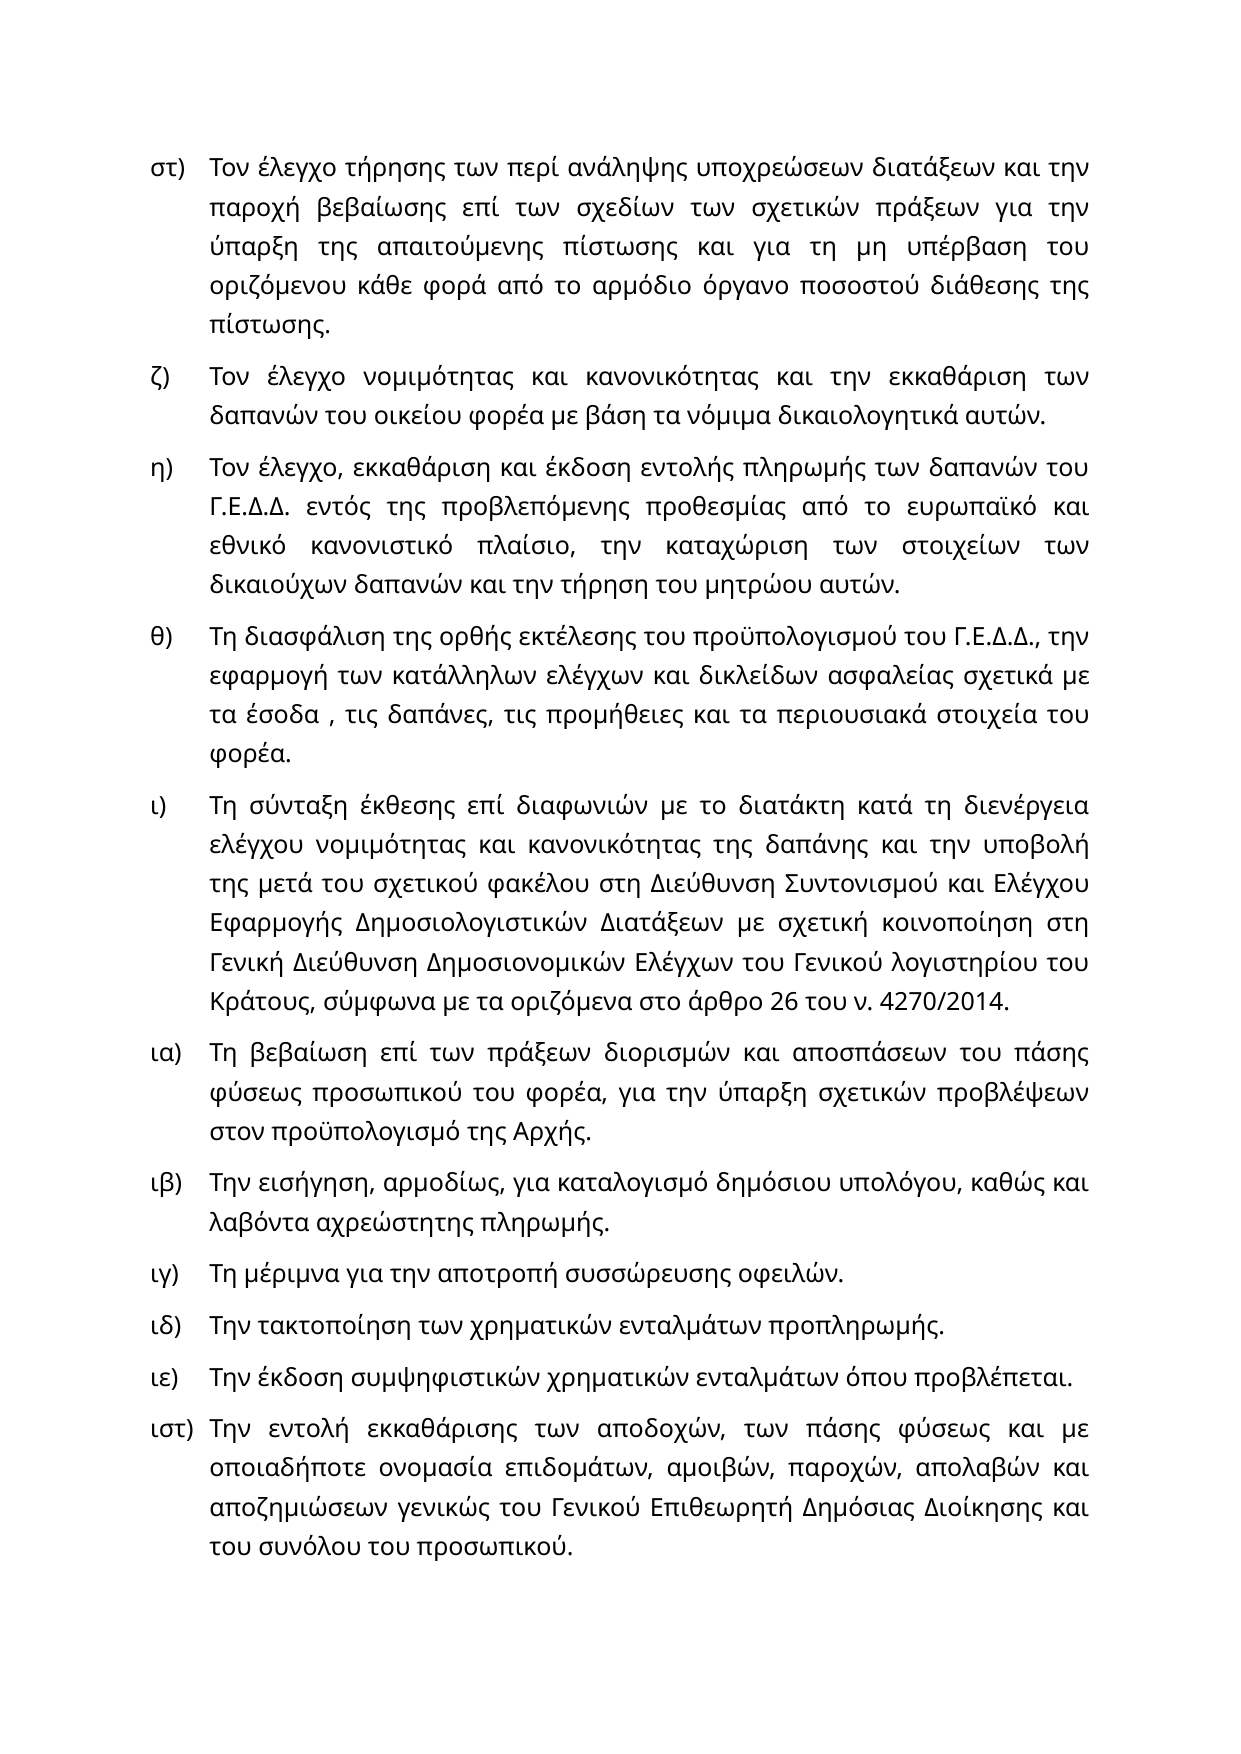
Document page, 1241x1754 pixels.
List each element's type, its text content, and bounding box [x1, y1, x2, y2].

list θ) Τη διασφάλιση της ορθής εκτέλεσης του προϋπολογισμού του Γ.Ε.Δ.Δ., την εφαρμογή των κατάλληλων ελέγχων και δικλείδων ασφαλείας σχετικά με τα έσοδα , τις δαπάνες, τις προμήθειες και τα περιουσιακά στοιχεία του φορέα. [150, 618, 1090, 770]
list ιδ) Την τακτοποίηση των χρηματικών ενταλμάτων προπληρωμής. [150, 1307, 1090, 1342]
list ιγ) Τη μέριμνα για την αποτροπή συσσώρευσης οφειλών. [150, 1256, 1090, 1290]
list ζ) Τον έλεγχο νομιμότητας και κανονικότητας και την εκκαθάριση των δαπανών του οικείου φορέα με βάση τα νόμιμα δικαιολογητικά αυτών. [150, 358, 1090, 432]
list η) Τον έλεγχο, εκκαθάριση και έκδοση εντολής πληρωμής των δαπανών του Γ.Ε.Δ.Δ. εντός της προβλεπόμενης προθεσμίας από το ευρωπαϊκό και εθνικό κανονιστικό πλαίσιο, την καταχώριση των στοιχείων των δικαιούχων δαπανών και την τήρηση του μητρώου αυτών. [150, 449, 1090, 601]
list ιε) Την έκδοση συμψηφιστικών χρηματικών ενταλμάτων όπου προβλέπεται. [150, 1359, 1090, 1393]
list ι) Τη σύνταξη έκθεσης επί διαφωνιών με το διατάκτη κατά τη διενέργεια ελέγχου νομιμότητας και κανονικότητας της δαπάνης και την υποβολή της μετά του σχετικού φακέλου στη Διεύθυνση Συντονισμού και Ελέγχου Εφαρμογής Δημοσιολογιστικών Διατάξεων με σχετική κοινοποίηση στη Γενική Διεύθυνση Δημοσιονομικών Ελέγχων του Γενικού λογιστηρίου του Κράτους, σύμφωνα με τα οριζόμενα στο άρθρο 26 του ν. 4270/2014. [150, 787, 1090, 1017]
list ιστ) Την εντολή εκκαθάρισης των αποδοχών, των πάσης φύσεως και με οποιαδήποτε ονομασία επιδομάτων, αμοιβών, παροχών, απολαβών και αποζημιώσεων γενικώς του Γενικού Επιθεωρητή Δημόσιας Διοίκησης και του συνόλου του προσωπικού. [150, 1411, 1090, 1562]
list ιβ) Την εισήγηση, αρμοδίως, για καταλογισμό δημόσιου υπολόγου, καθώς και λαβόντα αχρεώστητης πληρωμής. [150, 1165, 1090, 1238]
list στ) Τον έλεγχο τήρησης των περί ανάληψης υποχρεώσεων διατάξεων και την παροχή βεβαίωσης επί των σχεδίων των σχετικών πράξεων για την ύπαρξη της απαιτούμενης πίστωσης και για τη μη υπέρβαση του οριζόμενου κάθε φορά από το αρμόδιο όργανο ποσοστού διάθεσης της πίστωσης. [150, 150, 1090, 341]
list ια) Τη βεβαίωση επί των πράξεων διορισμών και αποσπάσεων του πάσης φύσεως προσωπικού του φορέα, για την ύπαρξη σχετικών προβλέψεων στον προϋπολογισμό της Αρχής. [150, 1035, 1090, 1147]
